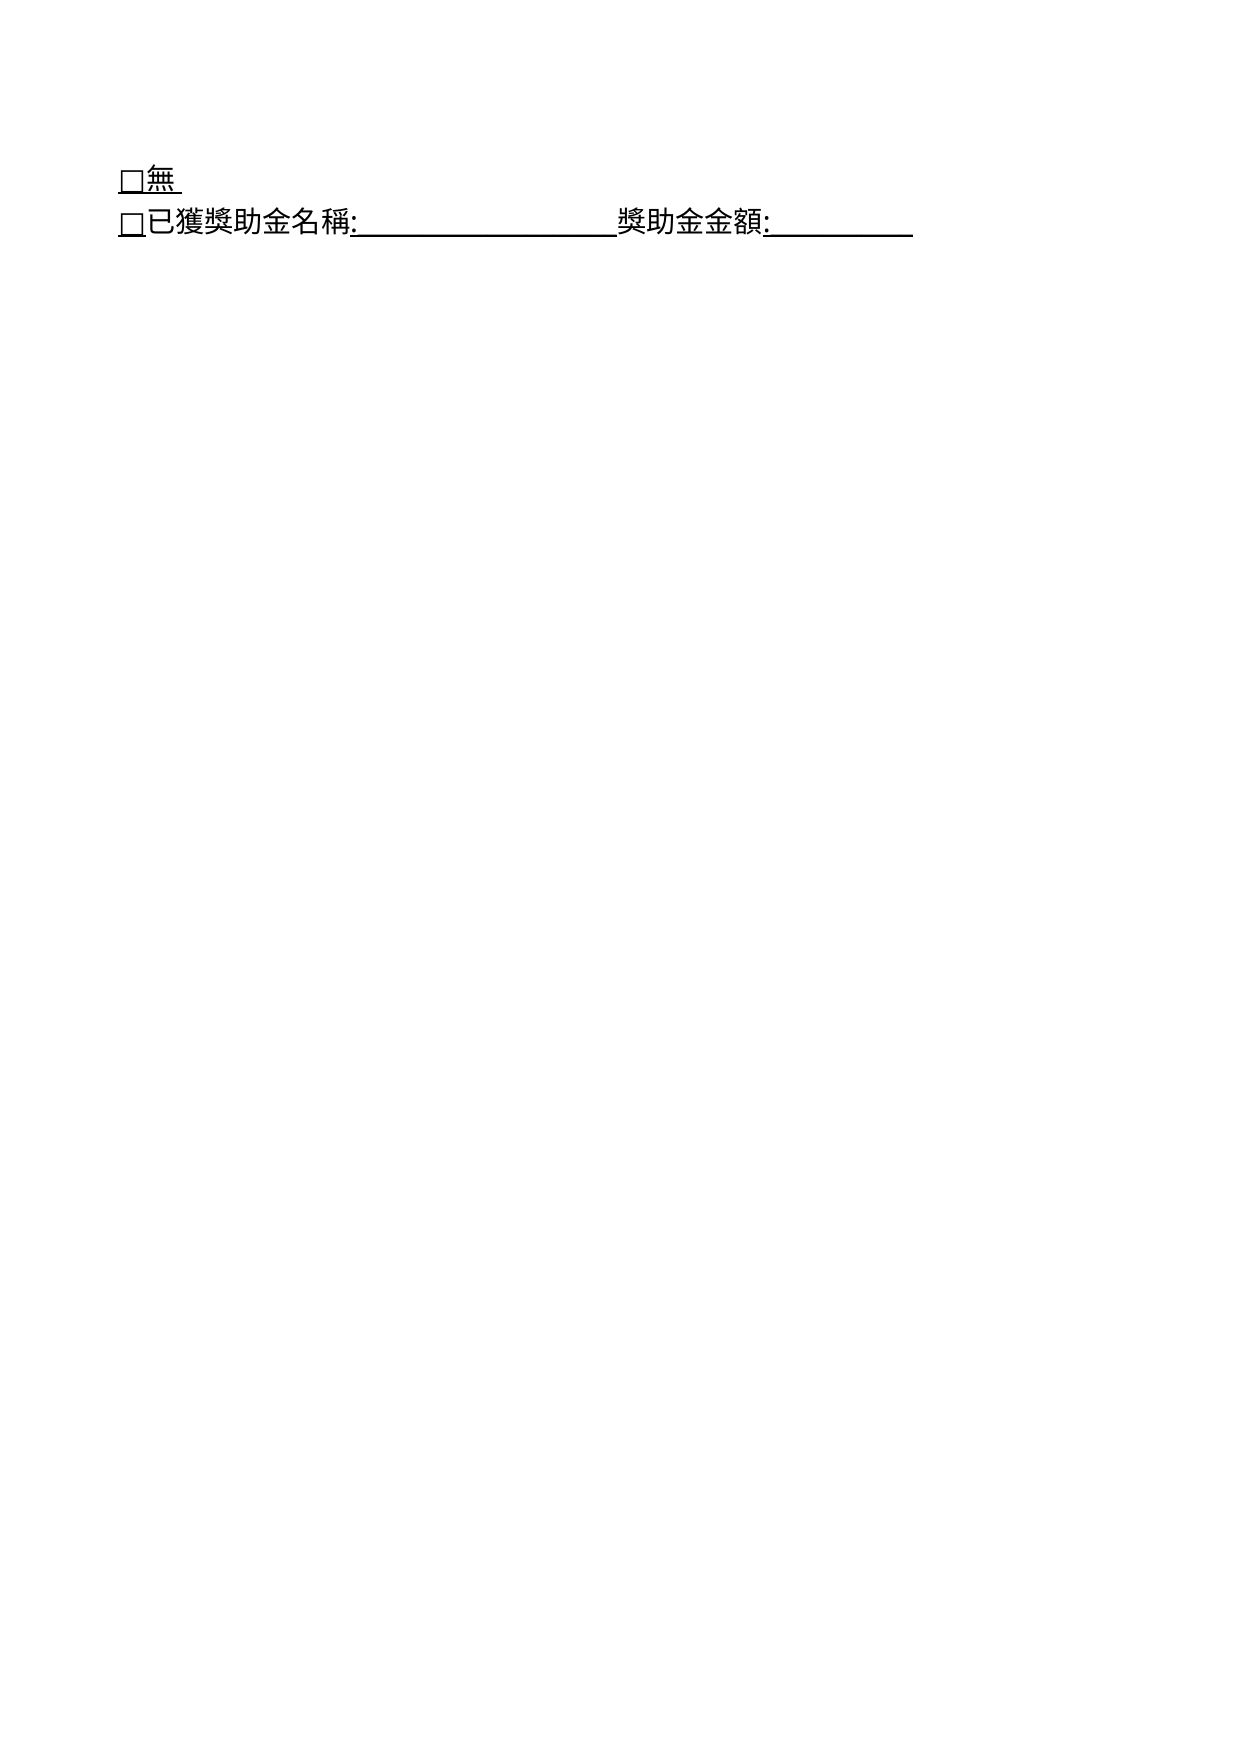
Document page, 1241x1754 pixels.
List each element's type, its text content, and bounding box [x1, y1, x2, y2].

text □已獲獎助金名稱:____________________獎助金金額:___________ [118, 198, 1122, 242]
text □無 [118, 155, 1122, 198]
